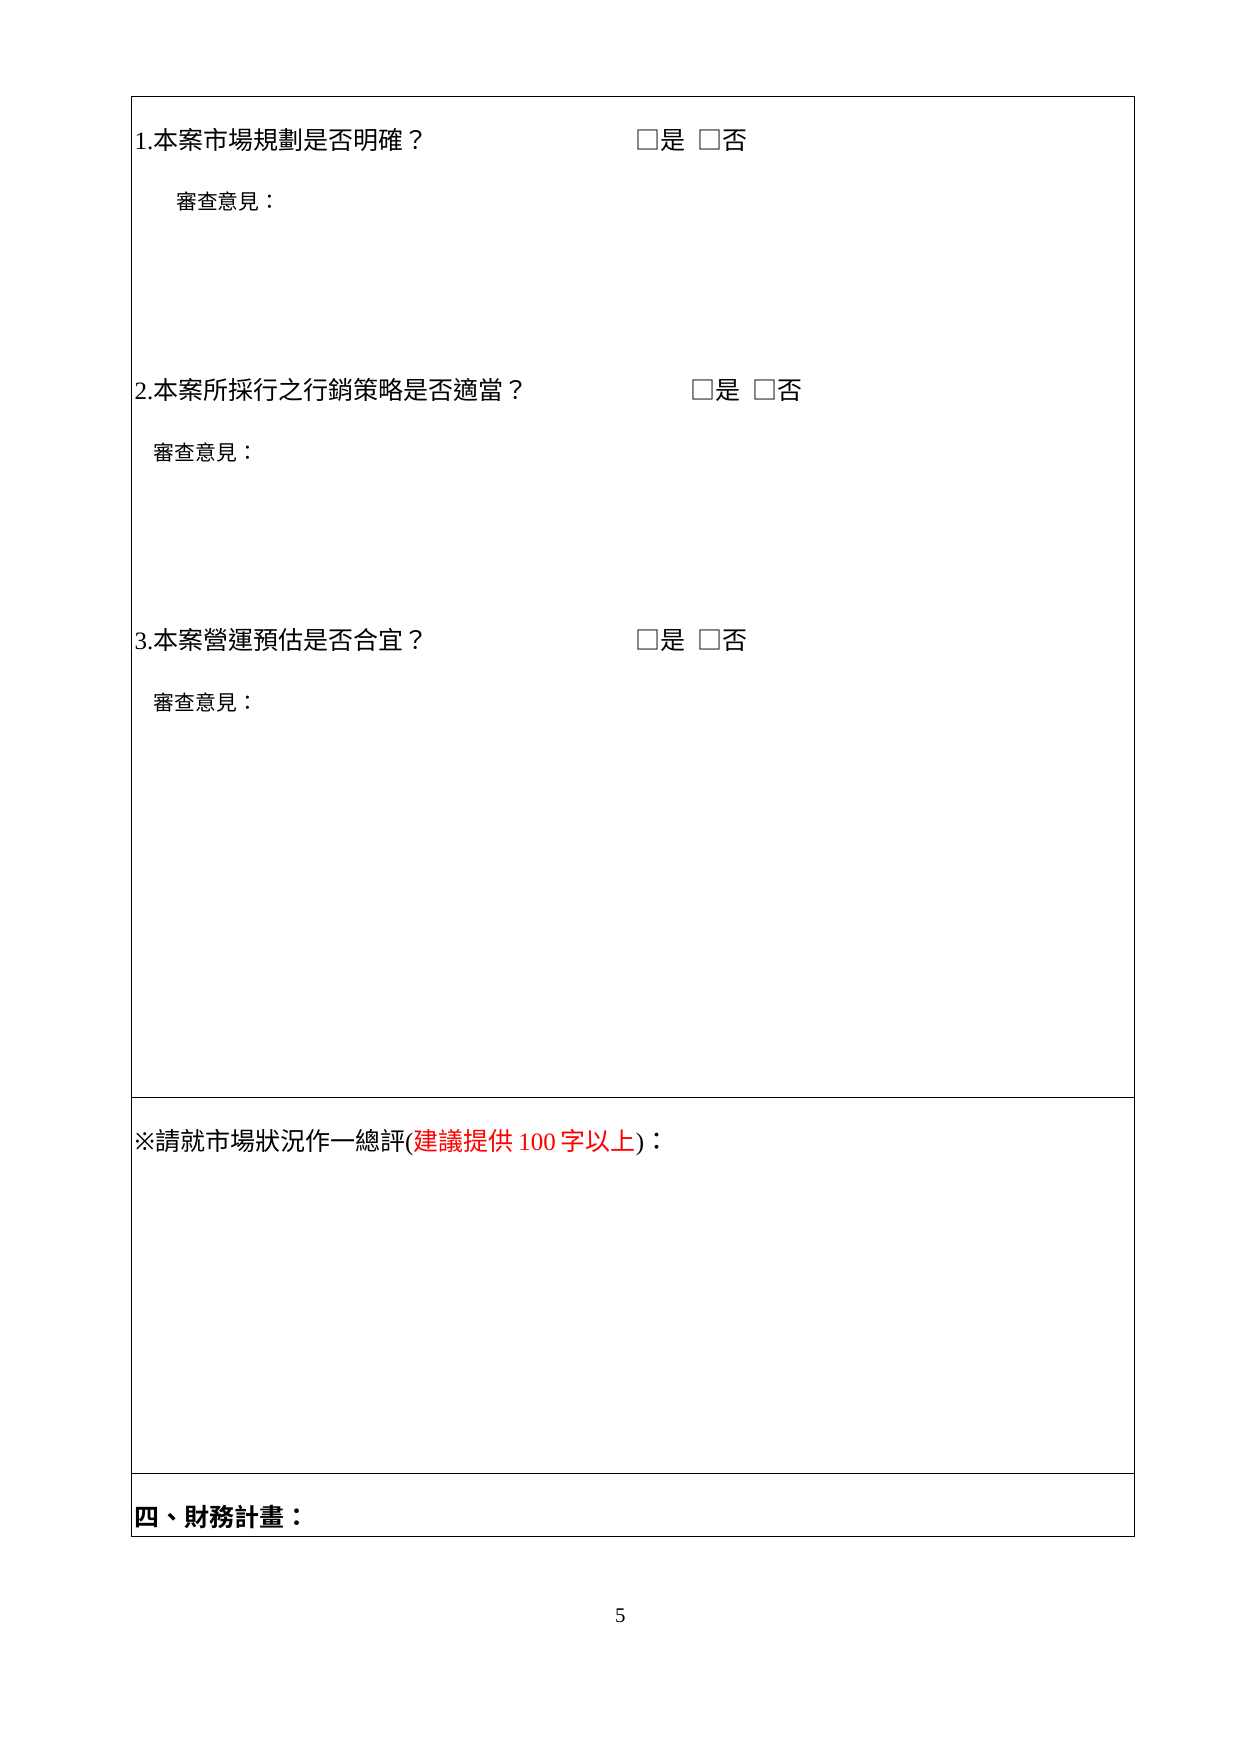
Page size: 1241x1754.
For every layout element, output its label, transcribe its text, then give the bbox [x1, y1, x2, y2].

table_cell 四、財務計畫： [132, 1474, 1134, 1536]
table_cell ※請就市場狀況作一總評(建議提供100字以上)： [132, 1098, 1134, 1473]
table_cell 1.本案市場規劃是否明確？ □是 □否 審查意見： 2.本案所採行之行銷策略是否適當？ □是 □否 審查意見： 3.本案營運預估是否合宜？ □是 □否 審查意見： [132, 97, 1134, 1097]
